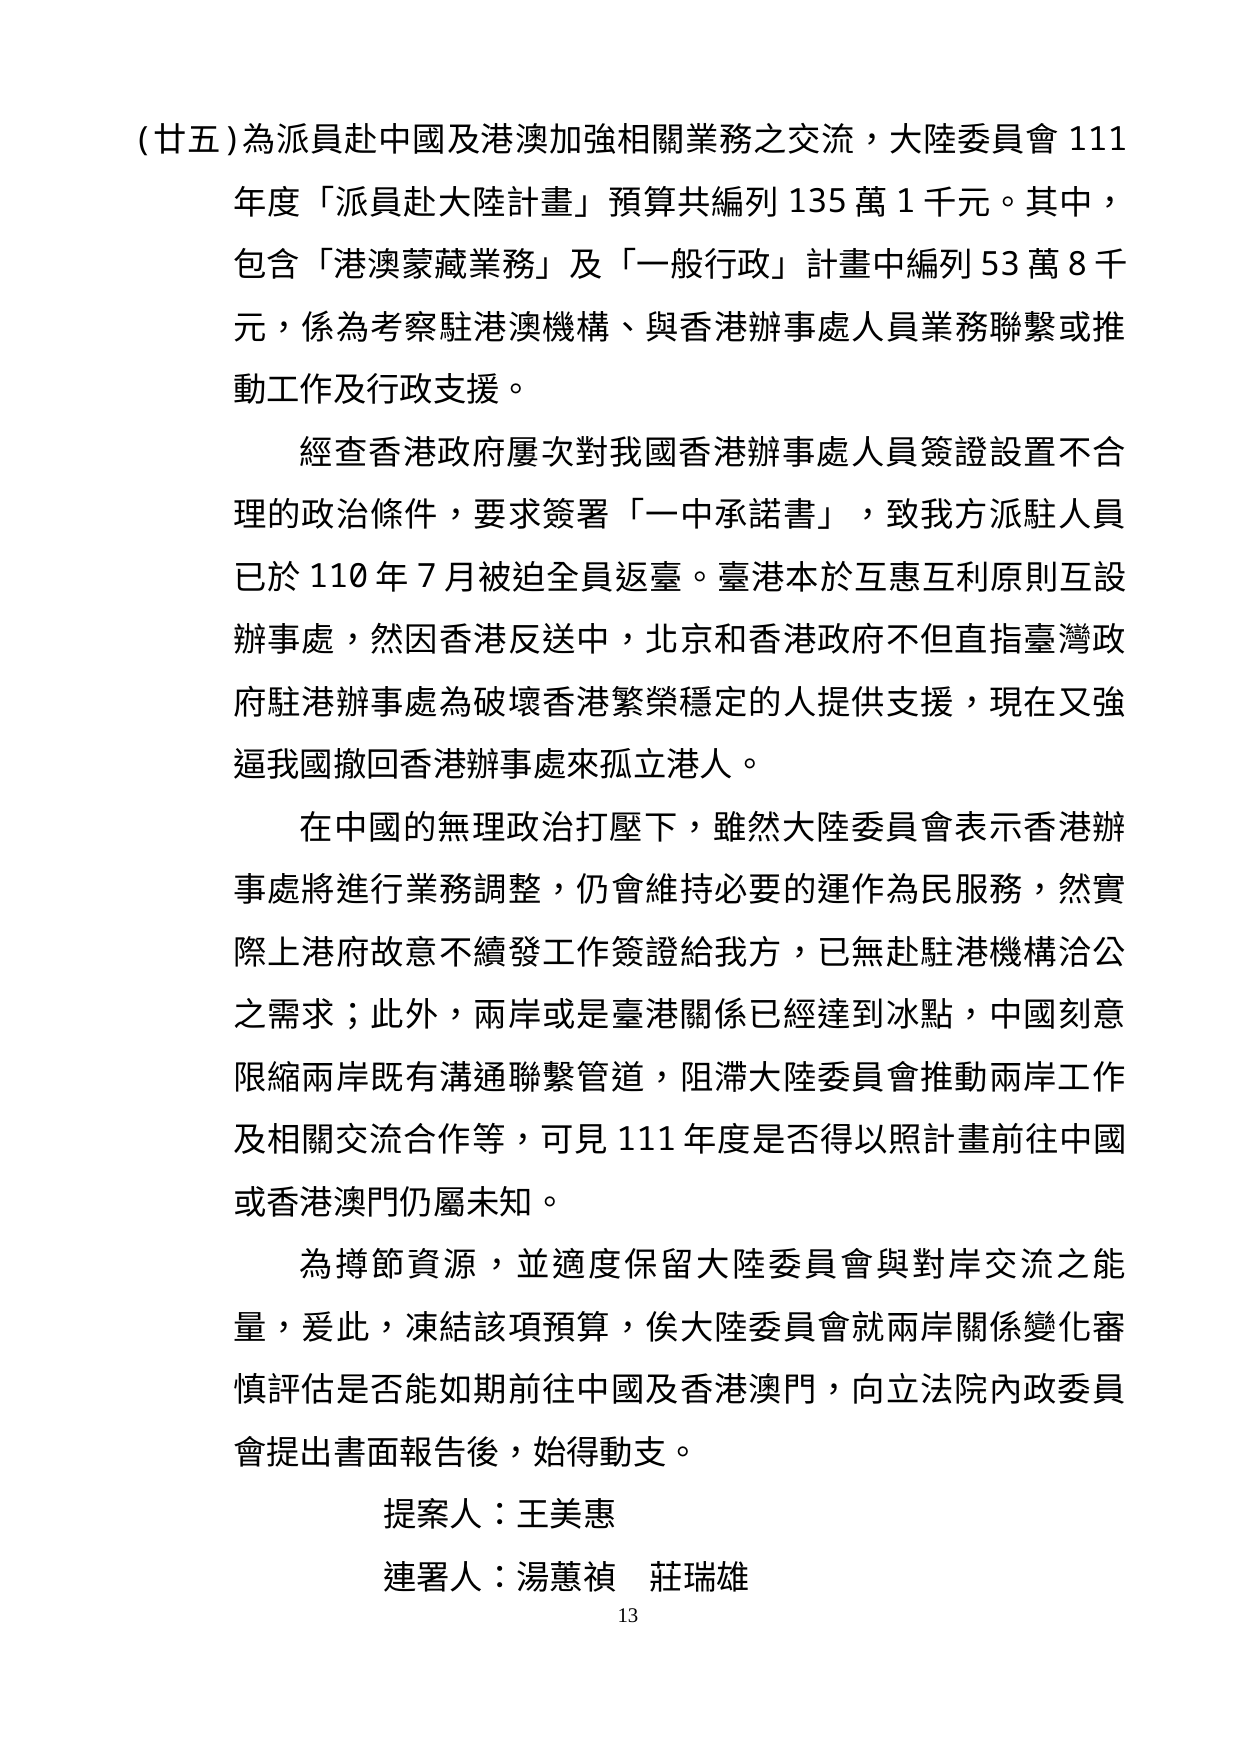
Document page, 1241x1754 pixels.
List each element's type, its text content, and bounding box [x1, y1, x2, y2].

text 為撙節資源，並適度保留大陸委員會與對岸交流之能量，爰此，凍結該項預算，俟大陸委員會就兩岸關係變化審慎評估是否能如期前往中國及香港澳門，向立法院內政委員會提出書面報告後，始得動支。 [233, 1221, 1127, 1471]
text 提案人：王美惠 [383, 1471, 1127, 1533]
text 經查香港政府屢次對我國香港辦事處人員簽證設置不合理的政治條件，要求簽署「一中承諾書」，致我方派駐人員已於110年7月被迫全員返臺。臺港本於互惠互利原則互設辦事處，然因香港反送中，北京和香港政府不但直指臺灣政府駐港辦事處為破壞香港繁榮穩定的人提供支援，現在又強逼我國撤回香港辦事處來孤立港人。 [233, 408, 1127, 783]
text (廿五)為派員赴中國及港澳加強相關業務之交流，大陸委員會111年度「派員赴大陸計畫」預算共編列135萬1千元。其中，包含「港澳蒙藏業務」及「一般行政」計畫中編列53萬8千元，係為考察駐港澳機構、與香港辦事處人員業務聯繫或推動工作及行政支援。 [133, 96, 1127, 408]
text 在中國的無理政治打壓下，雖然大陸委員會表示香港辦事處將進行業務調整，仍會維持必要的運作為民服務，然實際上港府故意不續發工作簽證給我方，已無赴駐港機構洽公之需求；此外，兩岸或是臺港關係已經達到冰點，中國刻意限縮兩岸既有溝通聯繫管道，阻滯大陸委員會推動兩岸工作及相關交流合作等，可見111年度是否得以照計畫前往中國或香港澳門仍屬未知。 [233, 783, 1127, 1221]
text 連署人：湯蕙禎 莊瑞雄 [383, 1533, 1127, 1596]
